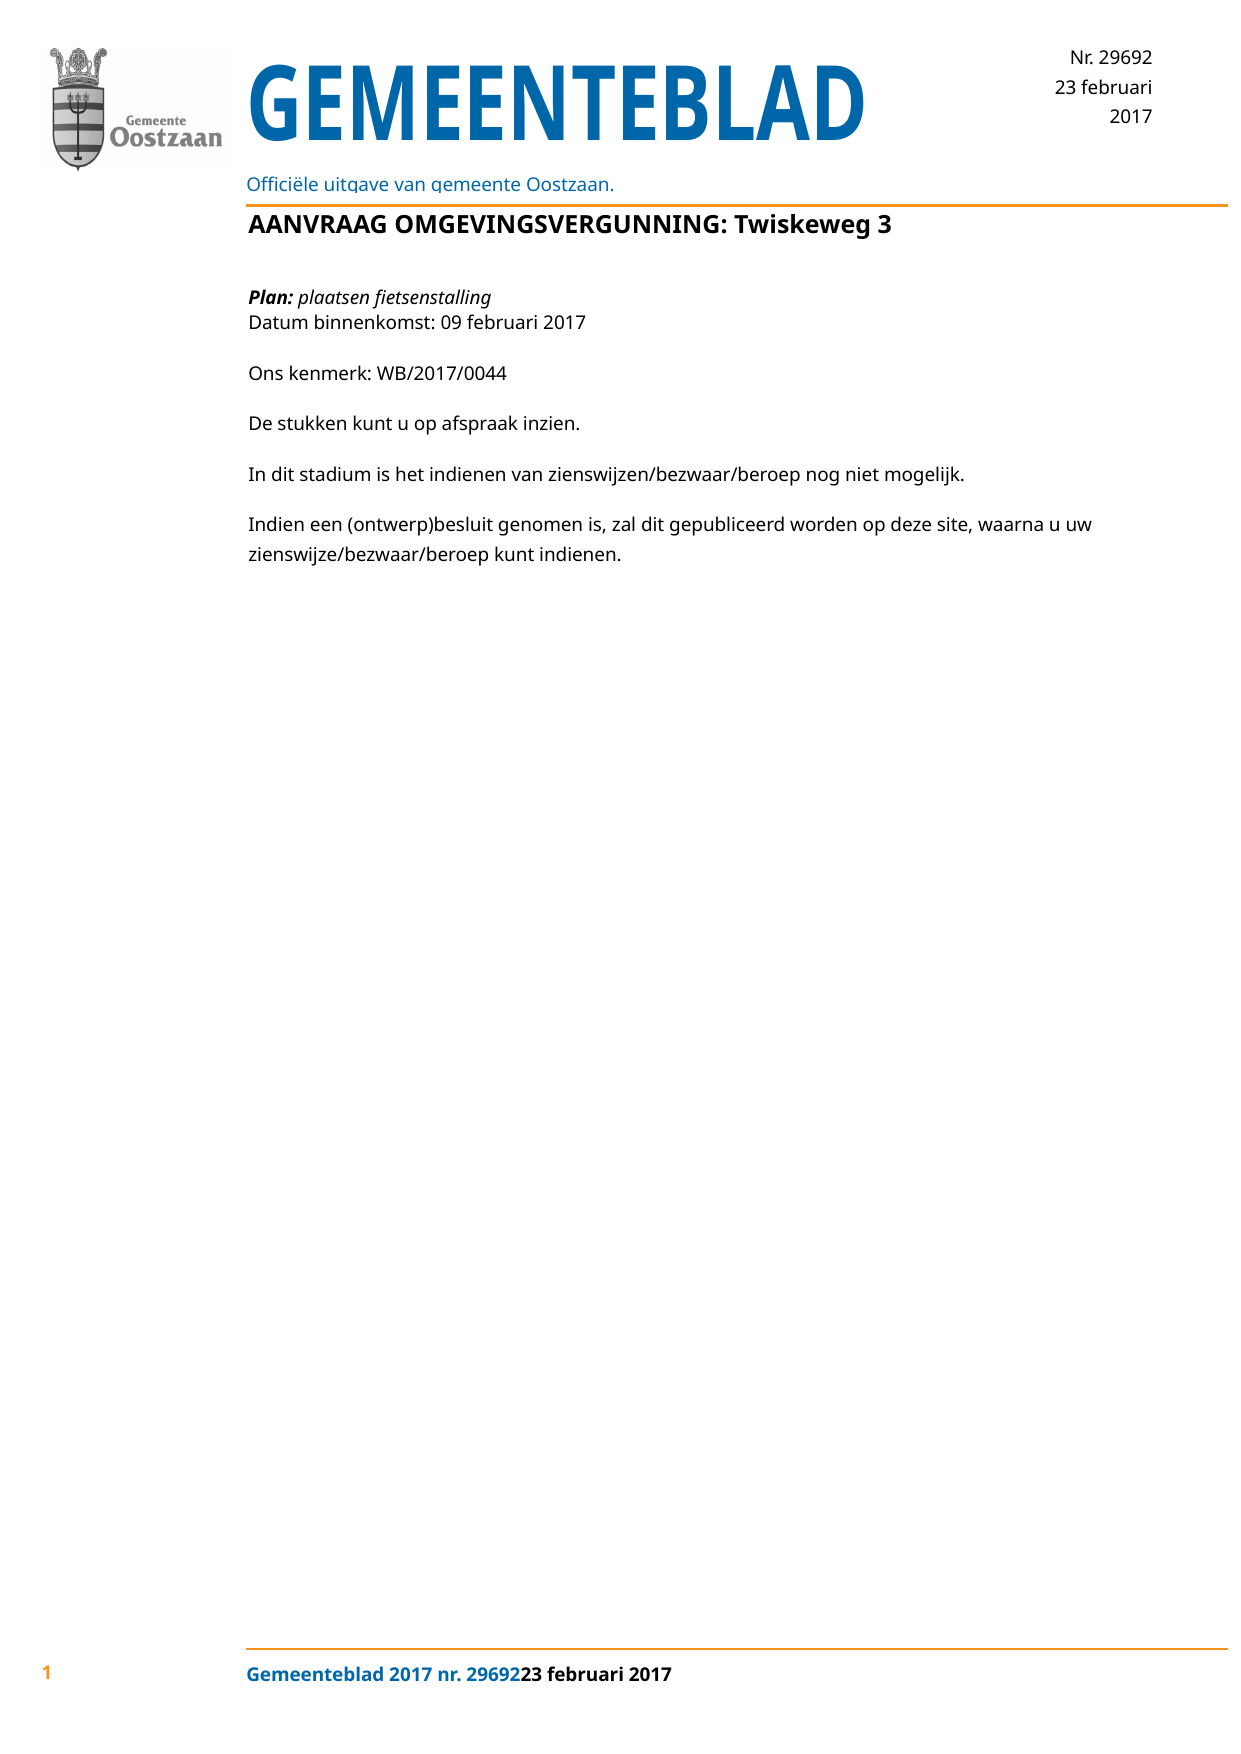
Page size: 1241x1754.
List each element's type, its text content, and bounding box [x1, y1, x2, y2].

text Indien een (ontwerp)besluit genomen is, zal dit gepubliceerd worden op deze site, waarna u uw zienswijze/bezwaar/beroep kunt indienen. [248, 511, 1152, 567]
text In dit stadium is het indienen van zienswijzen/bezwaar/beroep nog niet mogelijk. [248, 461, 1152, 487]
text Plan: plaatsen fietsenstalling [248, 284, 1152, 309]
text Ons kenmerk: WB/2017/0044 [248, 360, 1152, 386]
text AANVRAAG OMGEVINGSVERGUNNING: Twiskeweg 3 [248, 207, 1152, 241]
text Datum binnenkomst: 09 februari 2017 [248, 309, 1152, 335]
picture [41, 47, 231, 172]
text De stukken kunt u op afspraak inzien. [248, 410, 1152, 436]
